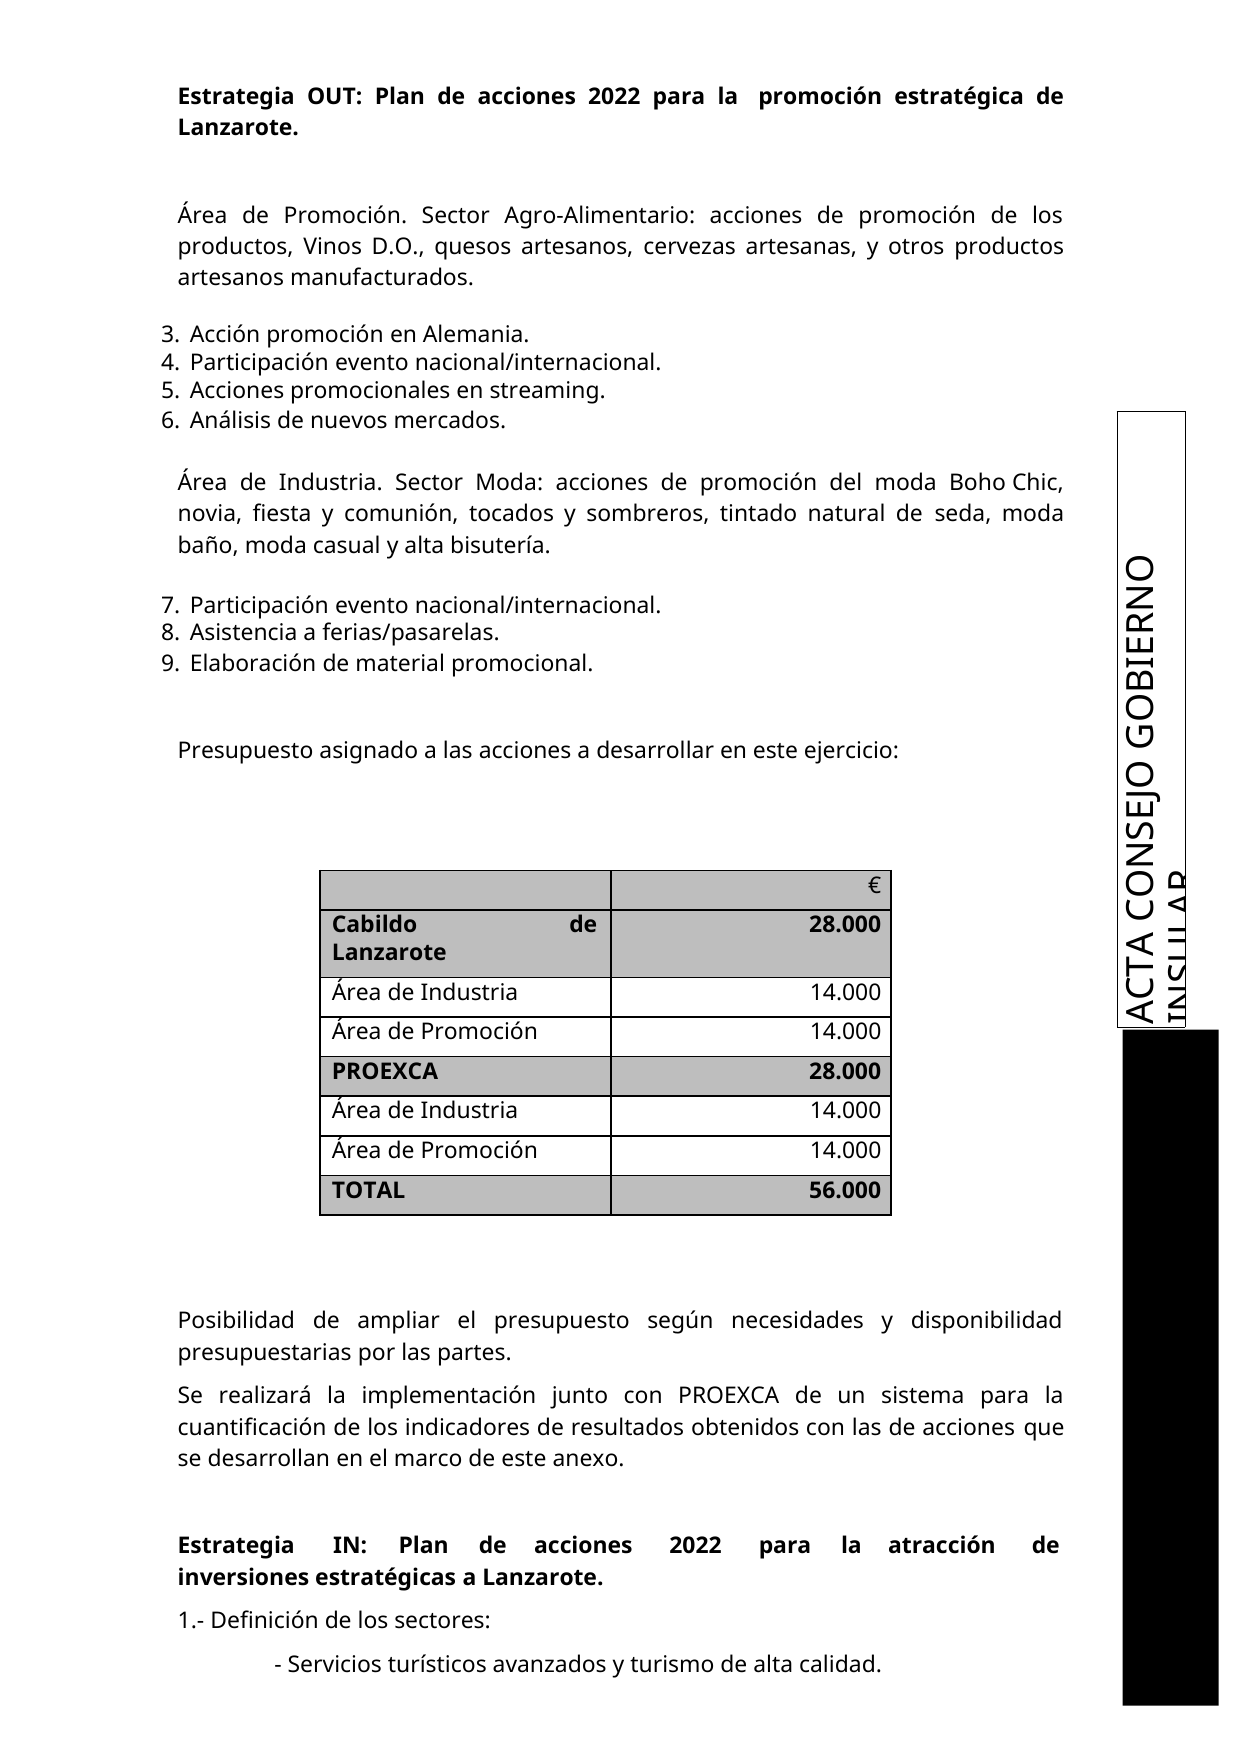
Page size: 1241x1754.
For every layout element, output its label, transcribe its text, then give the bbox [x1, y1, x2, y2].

table_cell Cabildo de Lanzarote [321, 911, 610, 977]
subtitle Estrategia OUT: Plan de acciones 2022 para la promoción estratégica de Lanzarote. [177, 80, 1064, 142]
text Se realizará la implementación junto con PROEXCA de un sistema para la cuantificación de los indicadores de resultados obtenidos con las de acciones que se desarrollan en el marco de este anexo. [177, 1379, 1064, 1473]
text - Servicios turísticos avanzados y turismo de alta calidad. [274, 1648, 1092, 1679]
list Asistencia a ferias/pasarelas. [161, 619, 1092, 646]
text Presupuesto asignado a las acciones a desarrollar en este ejercicio: [177, 734, 1092, 765]
text 1.- Definición de los sectores: [177, 1604, 1092, 1635]
table_cell 14.000 [612, 1137, 890, 1174]
table_cell PROEXCA [321, 1057, 610, 1095]
list Análisis de nuevos mercados. [161, 404, 1092, 435]
table_cell 28.000 [612, 911, 890, 977]
table_cell TOTAL [321, 1176, 610, 1214]
list Acciones promocionales en streaming. [161, 376, 1092, 404]
text Área de Industria. Sector Moda: acciones de promoción del moda Boho Chic, novia, fiesta y comunión, tocados y sombreros, tintado natural de seda, moda baño, moda casual y alta bisutería. [177, 466, 1064, 560]
table_cell 14.000 [612, 978, 890, 1016]
table_cell Área de Promoción [321, 1018, 610, 1056]
table_cell Área de Industria [321, 1097, 610, 1135]
table_header [321, 871, 610, 909]
list Participación evento nacional/internacional. [161, 591, 1092, 619]
table_cell Área de Promoción [321, 1137, 610, 1174]
text Posibilidad de ampliar el presupuesto según necesidades y disponibilidad presupuestarias por las partes. [177, 1304, 1064, 1367]
table_cell 28.000 [612, 1057, 890, 1095]
text ACTA CONSEJO GOBIERNO INSULAR [1118, 414, 1183, 1027]
subtitle Estrategia IN: Plan de acciones 2022 para la atracción de inversiones estratégicas a Lanzarote. [177, 1529, 1064, 1592]
table_cell 56.000 [612, 1176, 890, 1214]
table_header € [612, 871, 890, 909]
list Participación evento nacional/internacional. [161, 348, 1092, 376]
table_cell 14.000 [612, 1018, 890, 1056]
list Elaboración de material promocional. [161, 647, 1092, 678]
text Área de Promoción. Sector Agro-Alimentario: acciones de promoción de los productos, Vinos D.O., quesos artesanos, cervezas artesanas, y otros productos artesanos manufacturados. [177, 199, 1064, 292]
list Acción promoción en Alemania. [161, 321, 1092, 348]
table_cell Área de Industria [321, 978, 610, 1016]
table_cell 14.000 [612, 1097, 890, 1135]
